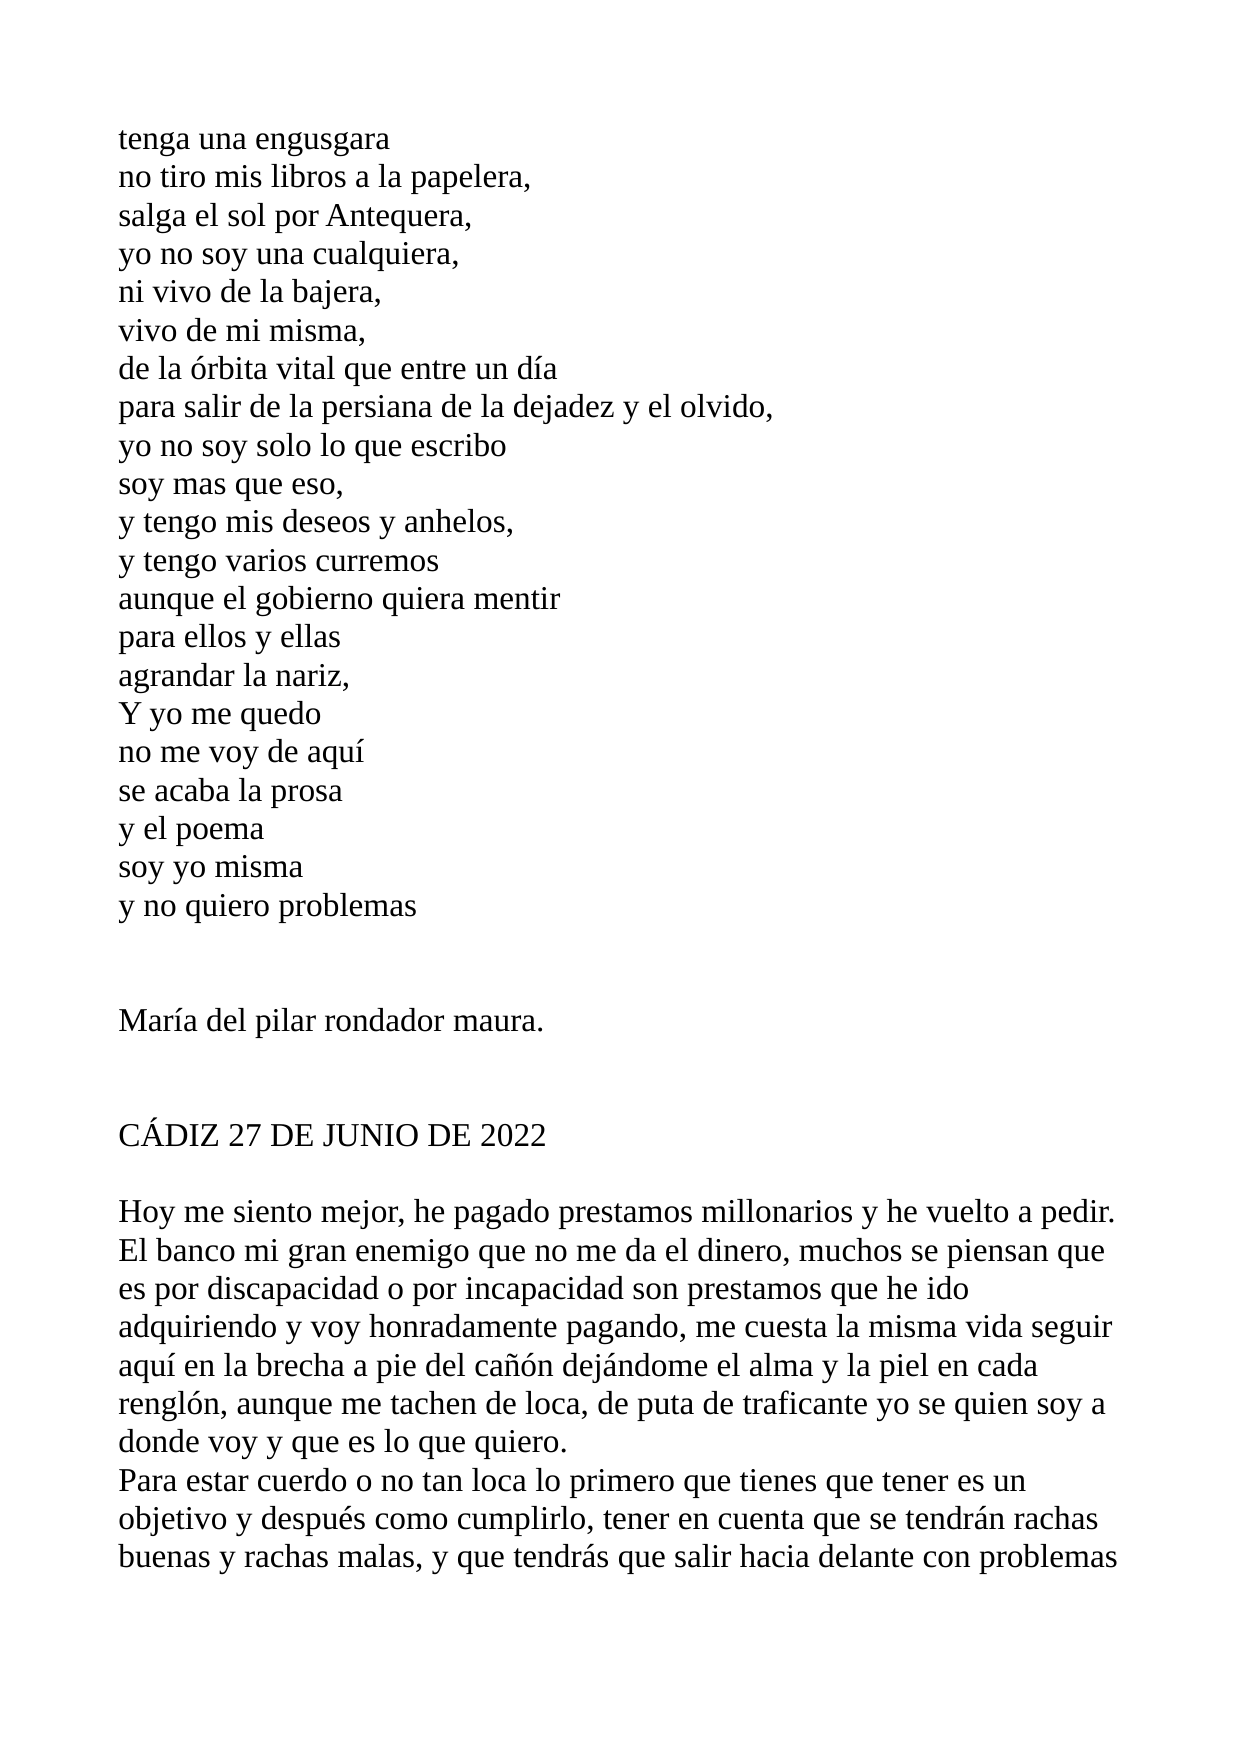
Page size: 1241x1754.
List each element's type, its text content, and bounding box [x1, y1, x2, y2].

text Para estar cuerdo o no tan loca lo primero que tienes que tener es un objetivo y después como cumplirlo, tener en cuenta que se tendrán rachas buenas y rachas malas, y que tendrás que salir hacia delante con problemas [118, 1460, 1122, 1575]
text vivo de mi misma, [118, 310, 1122, 348]
text y el poema [118, 808, 1122, 846]
text María del pilar rondador maura. [118, 1000, 1122, 1038]
text yo no soy una cualquiera, [118, 233, 1122, 271]
text soy mas que eso, [118, 463, 1122, 501]
text CÁDIZ 27 DE JUNIO DE 2022 [118, 1115, 1122, 1153]
text para salir de la persiana de la dejadez y el olvido, [118, 386, 1122, 425]
text de la órbita vital que entre un día [118, 348, 1122, 386]
text no tiro mis libros a la papelera, [118, 156, 1122, 195]
text yo no soy solo lo que escribo [118, 425, 1122, 463]
text Y yo me quedo [118, 693, 1122, 731]
text salga el sol por Antequera, [118, 195, 1122, 233]
text El banco mi gran enemigo que no me da el dinero, muchos se piensan que es por discapacidad o por incapacidad son prestamos que he ido adquiriendo y voy honradamente pagando, me cuesta la misma vida seguir aquí en la brecha a pie del cañón dejándome el alma y la piel en cada renglón, aunque me tachen de loca, de puta de traficante yo se quien soy a donde voy y que es lo que quiero. [118, 1230, 1122, 1460]
text tenga una engusgara [118, 118, 1122, 156]
text y tengo mis deseos y anhelos, [118, 501, 1122, 540]
text se acaba la prosa [118, 770, 1122, 808]
text agrandar la nariz, [118, 655, 1122, 693]
text ni vivo de la bajera, [118, 271, 1122, 310]
text y tengo varios curremos [118, 540, 1122, 578]
text y no quiero problemas [118, 885, 1122, 923]
text soy yo misma [118, 846, 1122, 885]
text aunque el gobierno quiera mentir [118, 578, 1122, 616]
text Hoy me siento mejor, he pagado prestamos millonarios y he vuelto a pedir. [118, 1191, 1122, 1230]
text para ellos y ellas [118, 616, 1122, 655]
text no me voy de aquí [118, 731, 1122, 770]
